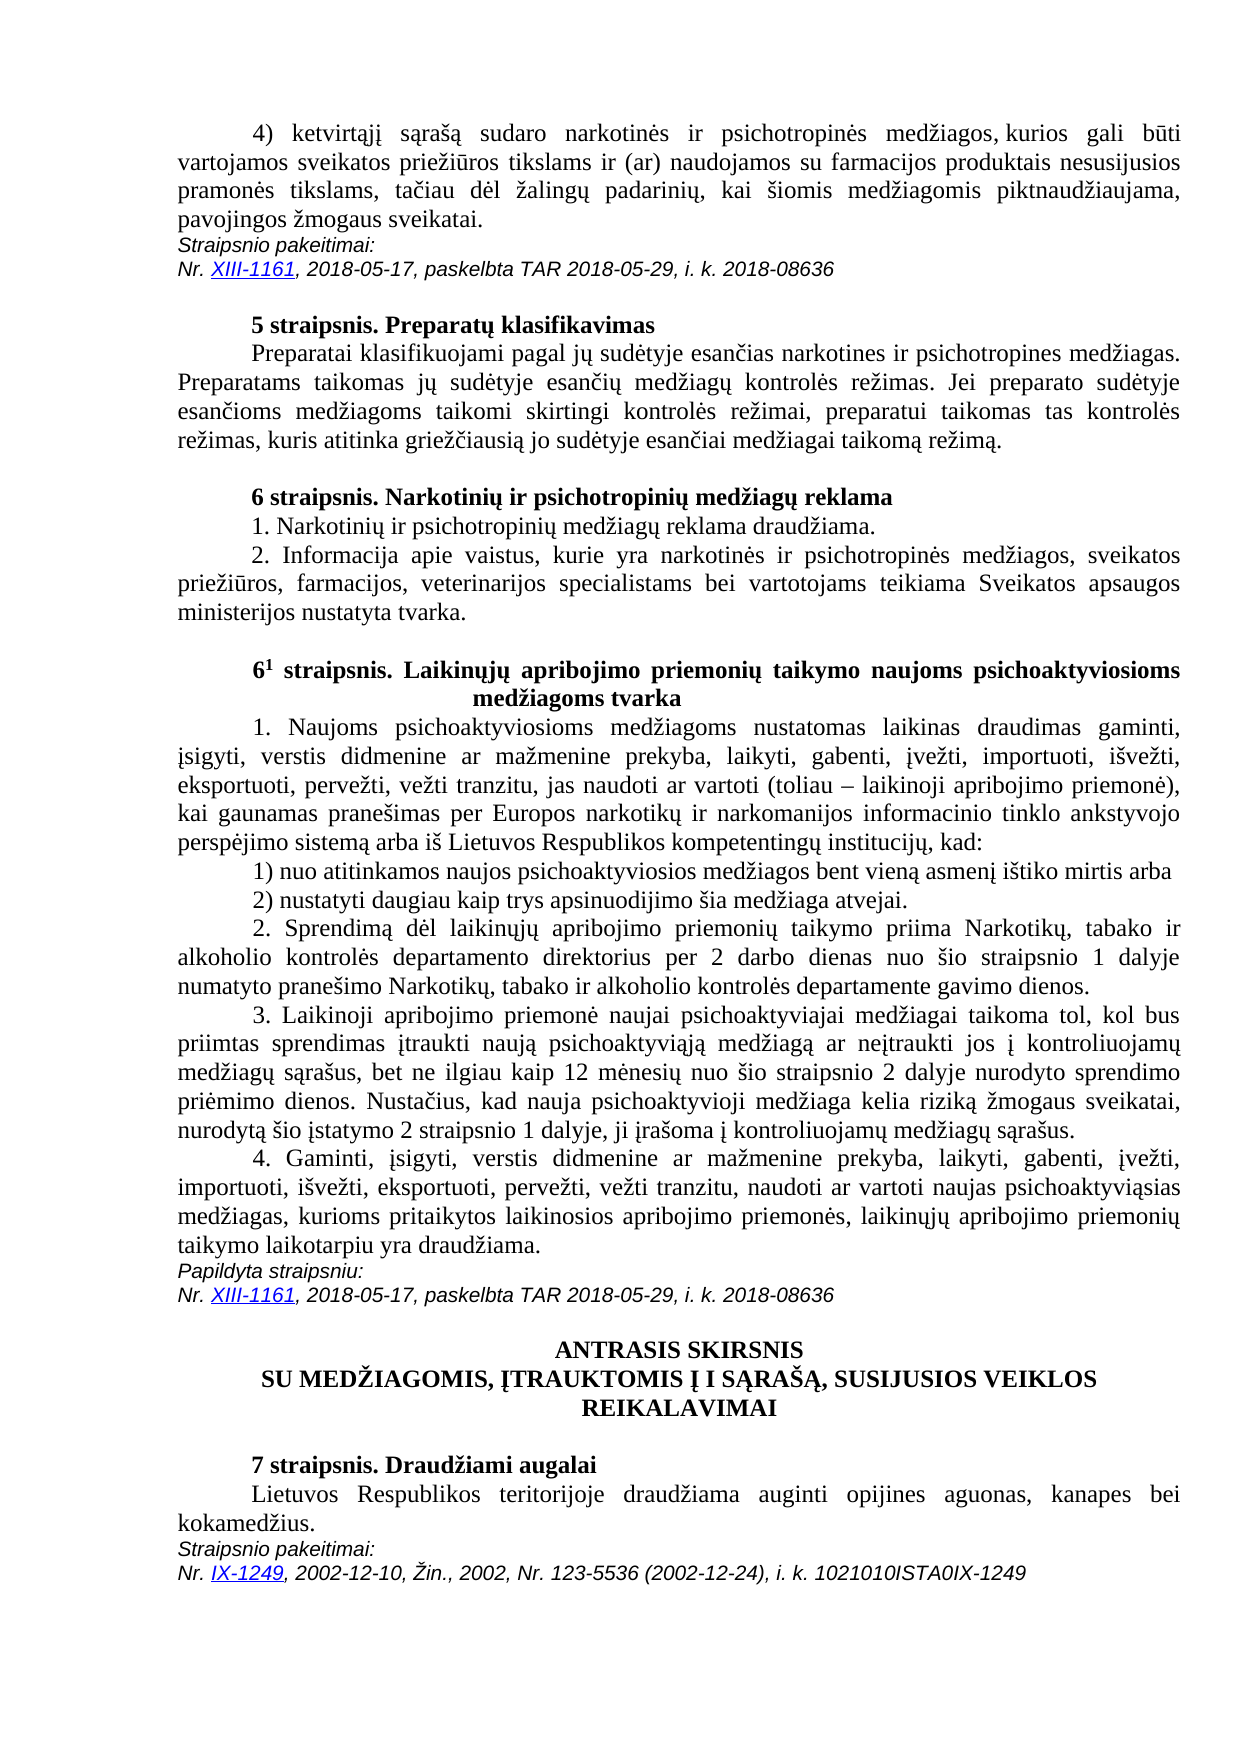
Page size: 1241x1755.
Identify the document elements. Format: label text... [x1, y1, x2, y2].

text Straipsnio pakeitimai: [177, 233, 1181, 257]
text 2) nustatyti daugiau kaip trys apsinuodijimo šia medžiaga atvejai. [177, 885, 1181, 913]
text Lietuvos Respublikos teritorijoje draudžiama auginti opijines aguonas, kanapes bei kokamedžius. [177, 1479, 1181, 1536]
text 5 straipsnis. Preparatų klasifikavimas [177, 310, 1181, 338]
text ANTRASIS SKIRSNIS [177, 1335, 1181, 1364]
text 4) ketvirtąjį sąrašą sudaro narkotinės ir psichotropinės medžiagos, kurios gali būti vartojamos sveikatos priežiūros tikslams ir (ar) naudojamos su farmacijos produktais nesusijusios pramonės tikslams, tačiau dėl žalingų padarinių, kai šiomis medžiagomis piktnaudžiaujama, pavojingos žmogaus sveikatai. [177, 118, 1181, 233]
text SU MEDŽIAGOMIS, ĮTRAUKTOMIS Į I SĄRAŠĄ, SUSIJUSIOS VEIKLOS REIKALAVIMAI [177, 1364, 1181, 1421]
text 6 straipsnis. Narkotinių ir psichotropinių medžiagų reklama [177, 482, 1181, 511]
text Straipsnio pakeitimai: [177, 1536, 1181, 1560]
text 2. Informacija apie vaistus, kurie yra narkotinės ir psichotropinės medžiagos, sveikatos priežiūros, farmacijos, veterinarijos specialistams bei vartotojams teikiama Sveikatos apsaugos ministerijos nustatyta tvarka. [177, 540, 1181, 626]
text Preparatai klasifikuojami pagal jų sudėtyje esančias narkotines ir psichotropines medžiagas. Preparatams taikomas jų sudėtyje esančių medžiagų kontrolės režimas. Jei preparato sudėtyje esančioms medžiagoms taikomi skirtingi kontrolės režimai, preparatui taikomas tas kontrolės režimas, kuris atitinka griežčiausią jo sudėtyje esančiai medžiagai taikomą režimą. [177, 338, 1181, 453]
text 1. Naujoms psichoaktyviosioms medžiagoms nustatomas laikinas draudimas gaminti, įsigyti, verstis didmenine ar mažmenine prekyba, laikyti, gabenti, įvežti, importuoti, išvežti, eksportuoti, pervežti, vežti tranzitu, jas naudoti ar vartoti (toliau – laikinoji apribojimo priemonė), kai gaunamas pranešimas per Europos narkotikų ir narkomanijos informacinio tinklo ankstyvojo perspėjimo sistemą arba iš Lietuvos Respublikos kompetentingų institucijų, kad: [177, 712, 1181, 856]
text 1. Narkotinių ir psichotropinių medžiagų reklama draudžiama. [177, 511, 1181, 540]
text Nr. XIII-1161, 2018-05-17, paskelbta TAR 2018-05-29, i. k. 2018-08636 [177, 257, 1181, 281]
text 61 straipsnis. Laikinųjų apribojimo priemonių taikymo naujoms psichoaktyviosioms medžiagoms tvarka [252, 655, 1181, 712]
text Papildyta straipsniu: [177, 1258, 1181, 1282]
text 4. Gaminti, įsigyti, verstis didmenine ar mažmenine prekyba, laikyti, gabenti, įvežti, importuoti, išvežti, eksportuoti, pervežti, vežti tranzitu, naudoti ar vartoti naujas psichoaktyviąsias medžiagas, kurioms pritaikytos laikinosios apribojimo priemonės, laikinųjų apribojimo priemonių taikymo laikotarpiu yra draudžiama. [177, 1143, 1181, 1258]
text 2. Sprendimą dėl laikinųjų apribojimo priemonių taikymo priima Narkotikų, tabako ir alkoholio kontrolės departamento direktorius per 2 darbo dienas nuo šio straipsnio 1 dalyje numatyto pranešimo Narkotikų, tabako ir alkoholio kontrolės departamente gavimo dienos. [177, 913, 1181, 1000]
text 1) nuo atitinkamos naujos psichoaktyviosios medžiagos bent vieną asmenį ištiko mirtis arba [177, 856, 1181, 885]
text Nr. XIII-1161, 2018-05-17, paskelbta TAR 2018-05-29, i. k. 2018-08636 [177, 1282, 1181, 1306]
text 7 straipsnis. Draudžiami augalai [177, 1450, 1181, 1479]
text 3. Laikinoji apribojimo priemonė naujai psichoaktyviajai medžiagai taikoma tol, kol bus priimtas sprendimas įtraukti naują psichoaktyviąją medžiagą ar neįtraukti jos į kontroliuojamų medžiagų sąrašus, bet ne ilgiau kaip 12 mėnesių nuo šio straipsnio 2 dalyje nurodyto sprendimo priėmimo dienos. Nustačius, kad nauja psichoaktyvioji medžiaga kelia riziką žmogaus sveikatai, nurodytą šio įstatymo 2 straipsnio 1 dalyje, ji įrašoma į kontroliuojamų medžiagų sąrašus. [177, 1000, 1181, 1143]
text Nr. IX-1249, 2002-12-10, Žin., 2002, Nr. 123-5536 (2002-12-24), i. k. 1021010ISTA0IX-1249 [177, 1560, 1181, 1584]
